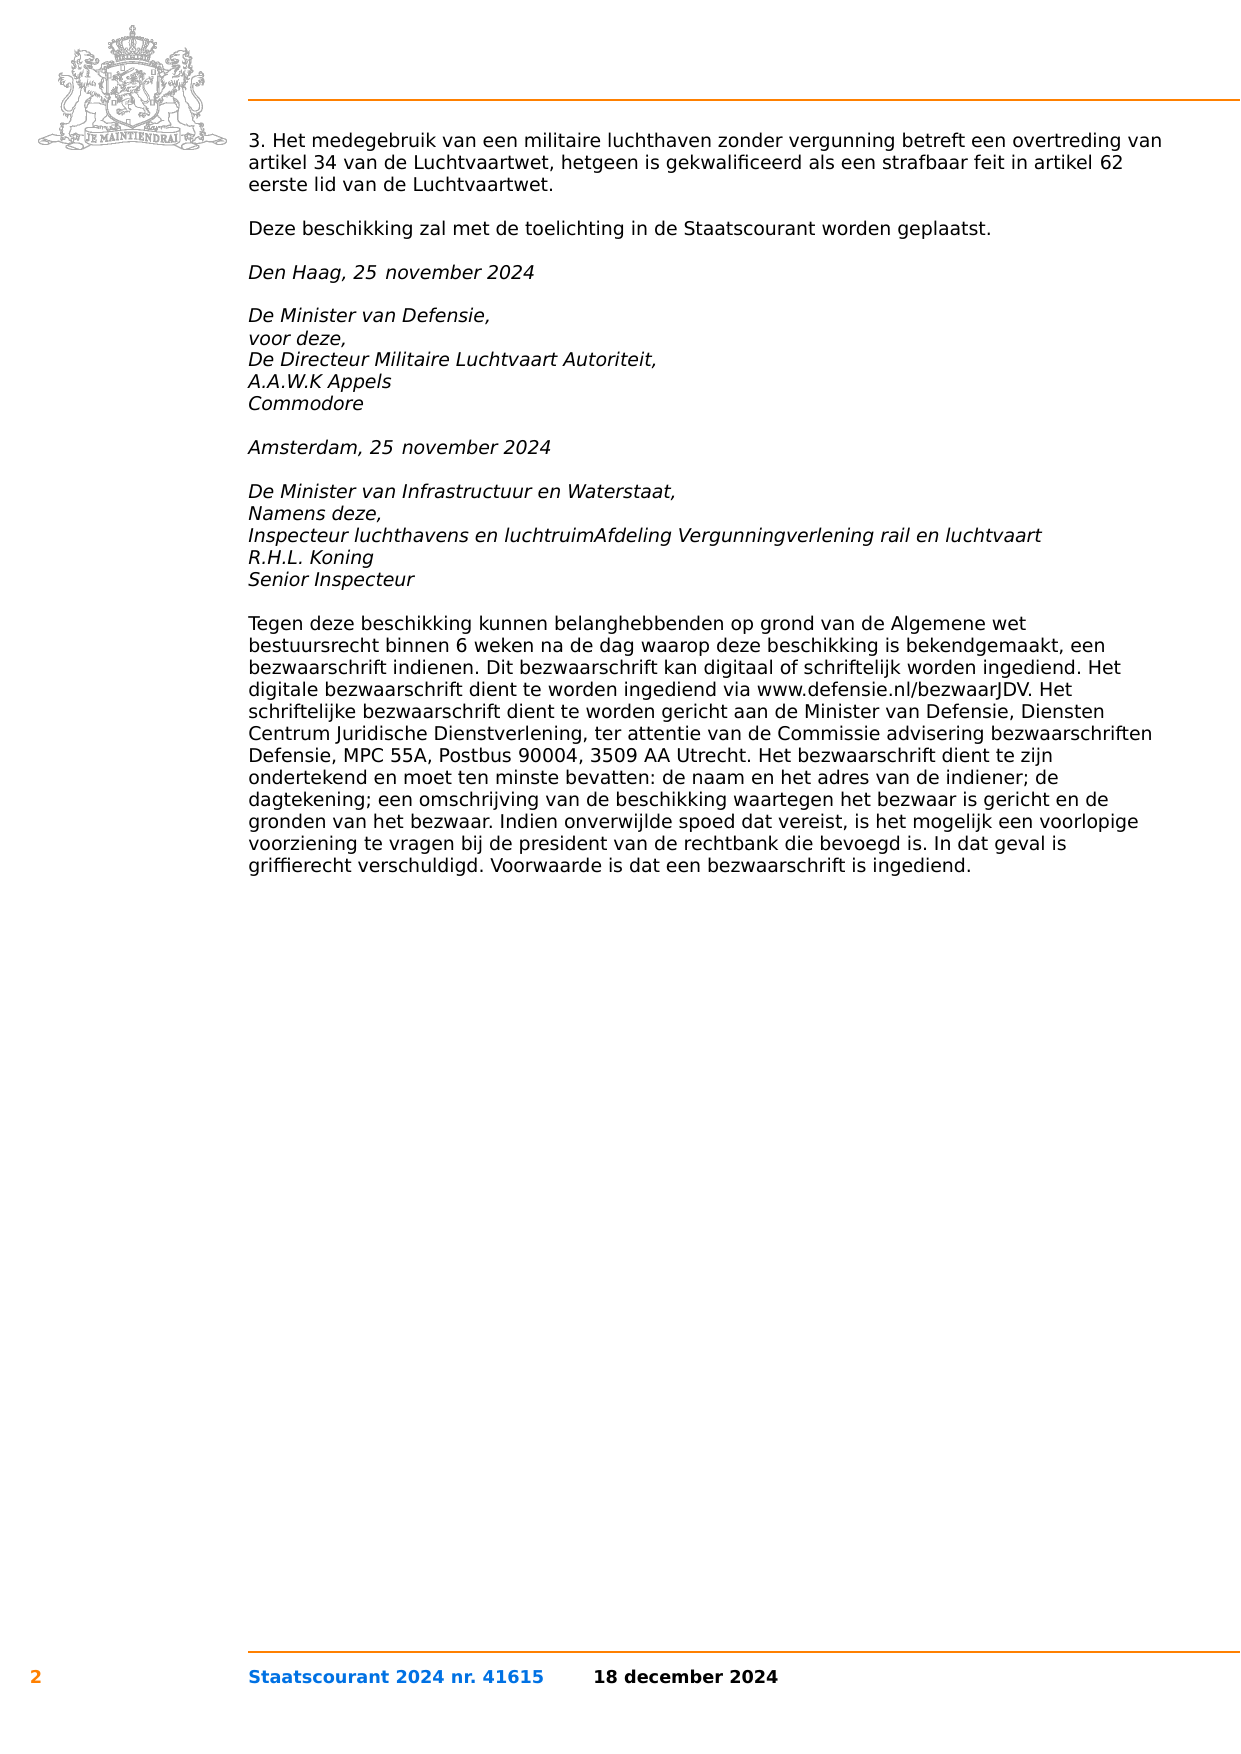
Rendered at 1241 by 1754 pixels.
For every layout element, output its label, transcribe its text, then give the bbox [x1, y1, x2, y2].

text De Minister van Infrastructuur en Waterstaat, Namens deze, Inspecteur luchthavens en luchtruimAfdeling Vergunningverlening rail en luchtvaart R.H.L. Koning Senior Inspecteur [248, 481, 1163, 591]
text De Minister van Defensie, voor deze, De Directeur Militaire Luchtvaart Autoriteit, A.A.W.K Appels Commodore [248, 305, 1163, 415]
text Amsterdam, 25 november 2024 [248, 437, 1163, 459]
text Tegen deze beschikking kunnen belanghebbenden op grond van de Algemene wet bestuursrecht binnen 6 weken na de dag waarop deze beschikking is bekendgemaakt, een bezwaarschrift indienen. Dit bezwaarschrift kan digitaal of schriftelijk worden ingediend. Het digitale bezwaarschrift dient te worden ingediend via www.defensie.nl/bezwaarJDV. Het schriftelijke bezwaarschrift dient te worden gericht aan de Minister van Defensie, Diensten Centrum Juridische Dienstverlening, ter attentie van de Commissie advisering bezwaarschriften Defensie, MPC 55A, Postbus 90004, 3509 AA Utrecht. Het bezwaarschrift dient te zijn ondertekend en moet ten minste bevatten: de naam en het adres van de indiener; de dagtekening; een omschrijving van de beschikking waartegen het bezwaar is gericht en de gronden van het bezwaar. Indien onverwijlde spoed dat vereist, is het mogelijk een voorlopige voorziening te vragen bij de president van de rechtbank die bevoegd is. In dat geval is griffierecht verschuldigd. Voorwaarde is dat een bezwaarschrift is ingediend. [248, 613, 1163, 877]
text Den Haag, 25 november 2024 [248, 262, 1163, 283]
picture [38, 25, 227, 150]
text 3. Het medegebruik van een militaire luchthaven zonder vergunning betreft een overtreding van artikel 34 van de Luchtvaartwet, hetgeen is gekwalificeerd als een strafbaar feit in artikel 62 eerste lid van de Luchtvaartwet. [248, 130, 1163, 196]
text Deze beschikking zal met de toelichting in de Staatscourant worden geplaatst. [248, 218, 1163, 240]
